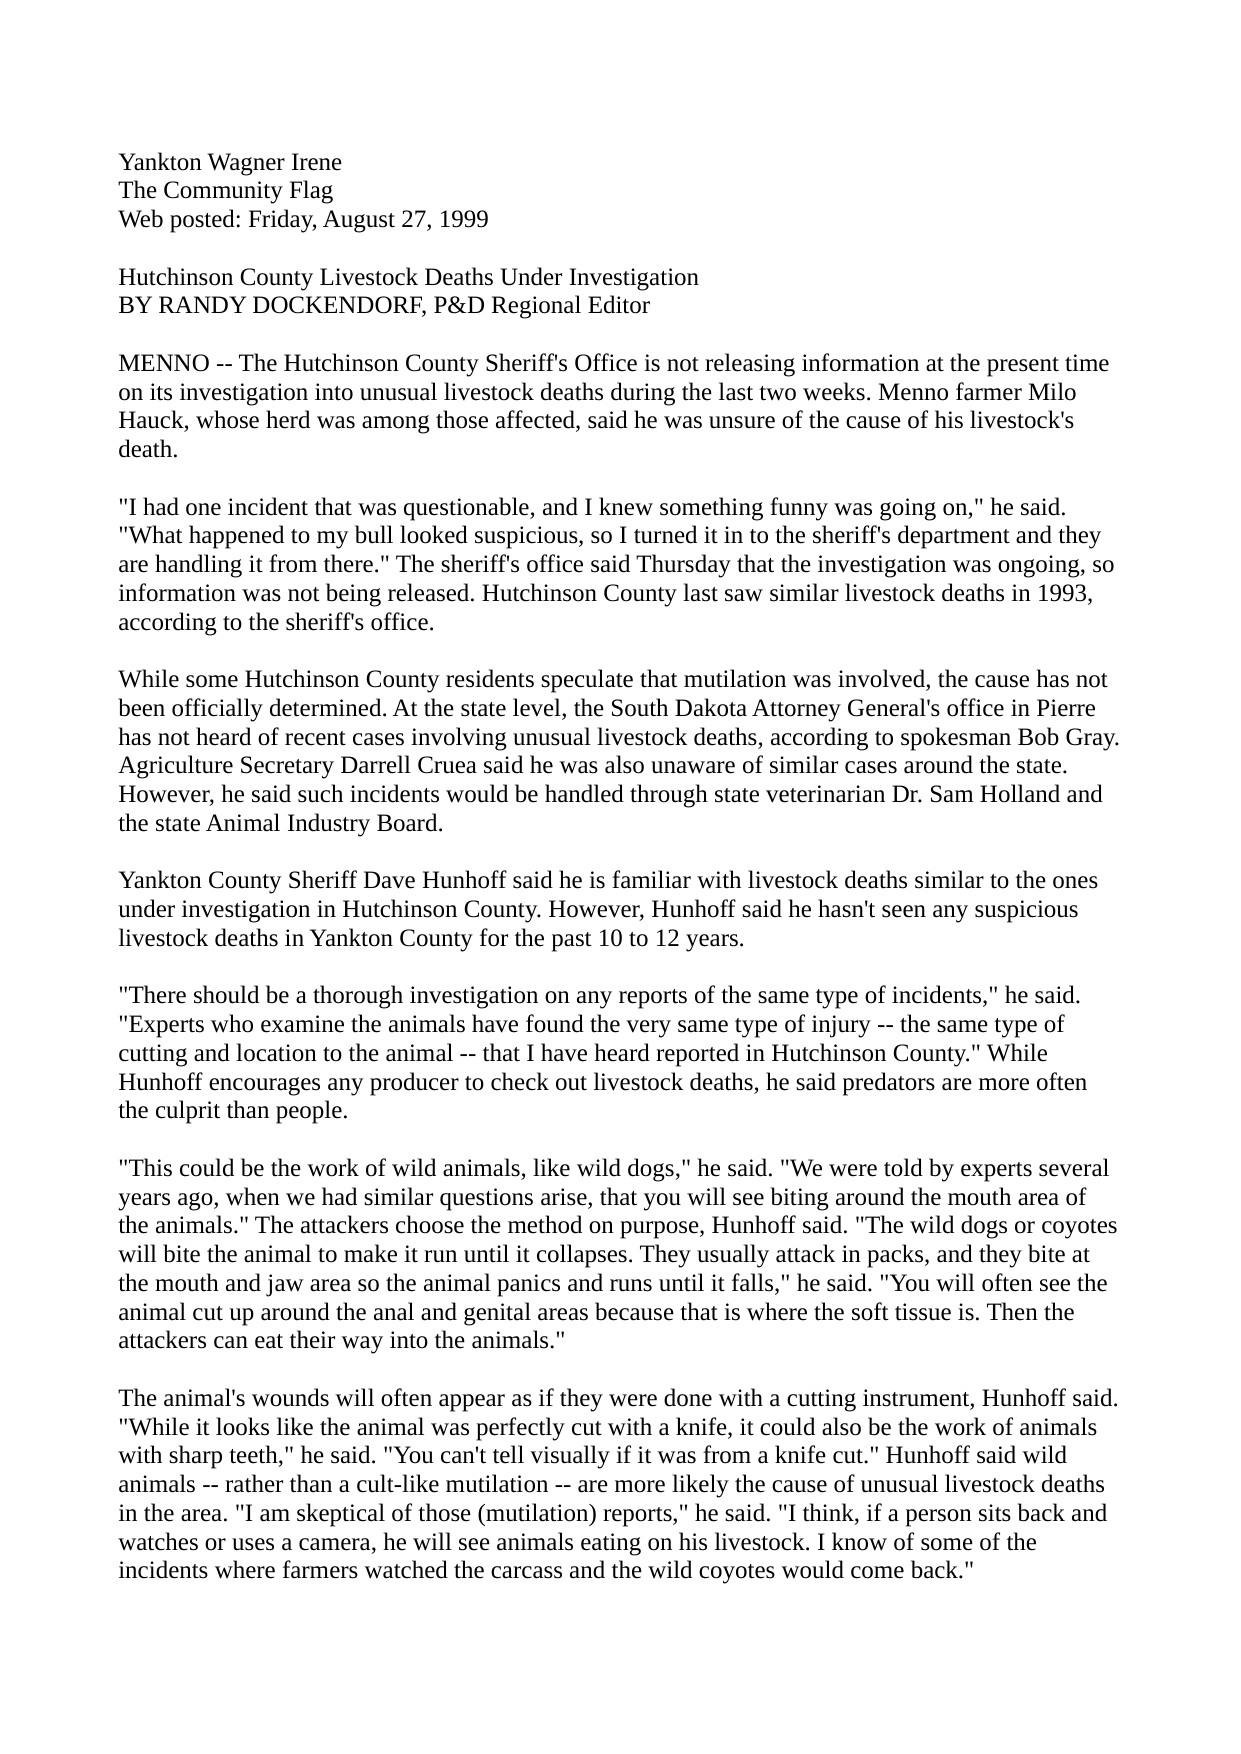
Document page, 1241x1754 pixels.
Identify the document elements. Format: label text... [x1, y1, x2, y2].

text The animal's wounds will often appear as if they were done with a cutting instrument, Hunhoff said. "While it looks like the animal was perfectly cut with a knife, it could also be the work of animals [118, 1383, 1122, 1441]
text Hutchinson County Livestock Deaths Under Investigation [118, 262, 1122, 291]
text the animals." The attackers choose the method on purpose, Hunhoff said. "The wild dogs or coyotes will bite the animal to make it run until it collapses. They usually attack in packs, and they bite at [118, 1211, 1122, 1268]
text Web posted: Friday, August 27, 1999 [118, 204, 1122, 233]
text MENNO -- The Hutchinson County Sheriff's Office is not releasing information at the present time on its investigation into unusual livestock deaths during the last two weeks. Menno farmer Milo Hauck, whose herd was among those affected, said he was unsure of the cause of his livestock's death. [118, 348, 1122, 463]
text "I had one incident that was questionable, and I knew something funny was going on," he said. "What happened to my bull looked suspicious, so I turned it in to the sheriff's department and they are handling it from there." The sheriff's office said Thursday that the investigation was ongoing, so information was not being released. Hutchinson County last saw similar livestock deaths in 1993, according to the sheriff's office. [118, 492, 1122, 636]
text with sharp teeth," he said. "You can't tell visually if it was from a knife cut." Hunhoff said wild animals -- rather than a cult-like mutilation -- are more likely the cause of unusual livestock deaths [118, 1441, 1122, 1498]
text Yankton Wagner Irene [118, 147, 1122, 176]
text "There should be a thorough investigation on any reports of the same type of incidents," he said. "Experts who examine the animals have found the very same type of injury -- the same type of cutting and location to the animal -- that I have heard reported in Hutchinson County." While Hunhoff encourages any producer to check out livestock deaths, he said predators are more often the culprit than people. [118, 981, 1122, 1124]
text BY RANDY DOCKENDORF, P&D Regional Editor [118, 291, 1122, 319]
text While some Hutchinson County residents speculate that mutilation was involved, the cause has not been officially determined. At the state level, the South Dakota Attorney General's office in Pierre has not heard of recent cases involving unusual livestock deaths, according to spokesman Bob Gray. Agriculture Secretary Darrell Cruea said he was also unaware of similar cases around the state. However, he said such incidents would be handled through state veterinarian Dr. Sam Holland and the state Animal Industry Board. [118, 664, 1122, 837]
text "This could be the work of wild animals, like wild dogs," he said. "We were told by experts several years ago, when we had similar questions arise, that you will see biting around the mouth area of [118, 1153, 1122, 1211]
text in the area. "I am skeptical of those (mutilation) reports," he said. "I think, if a person sits back and watches or uses a camera, he will see animals eating on his livestock. I know of some of the incidents where farmers watched the carcass and the wild coyotes would come back." [118, 1498, 1122, 1584]
text attackers can eat their way into the animals." [118, 1326, 1122, 1354]
text The Community Flag [118, 176, 1122, 204]
text Yankton County Sheriff Dave Hunhoff said he is familiar with livestock deaths similar to the ones under investigation in Hutchinson County. However, Hunhoff said he hasn't seen any suspicious livestock deaths in Yankton County for the past 10 to 12 years. [118, 866, 1122, 952]
text the mouth and jaw area so the animal panics and runs until it falls," he said. "You will often see the animal cut up around the anal and genital areas because that is where the soft tissue is. Then the [118, 1268, 1122, 1326]
